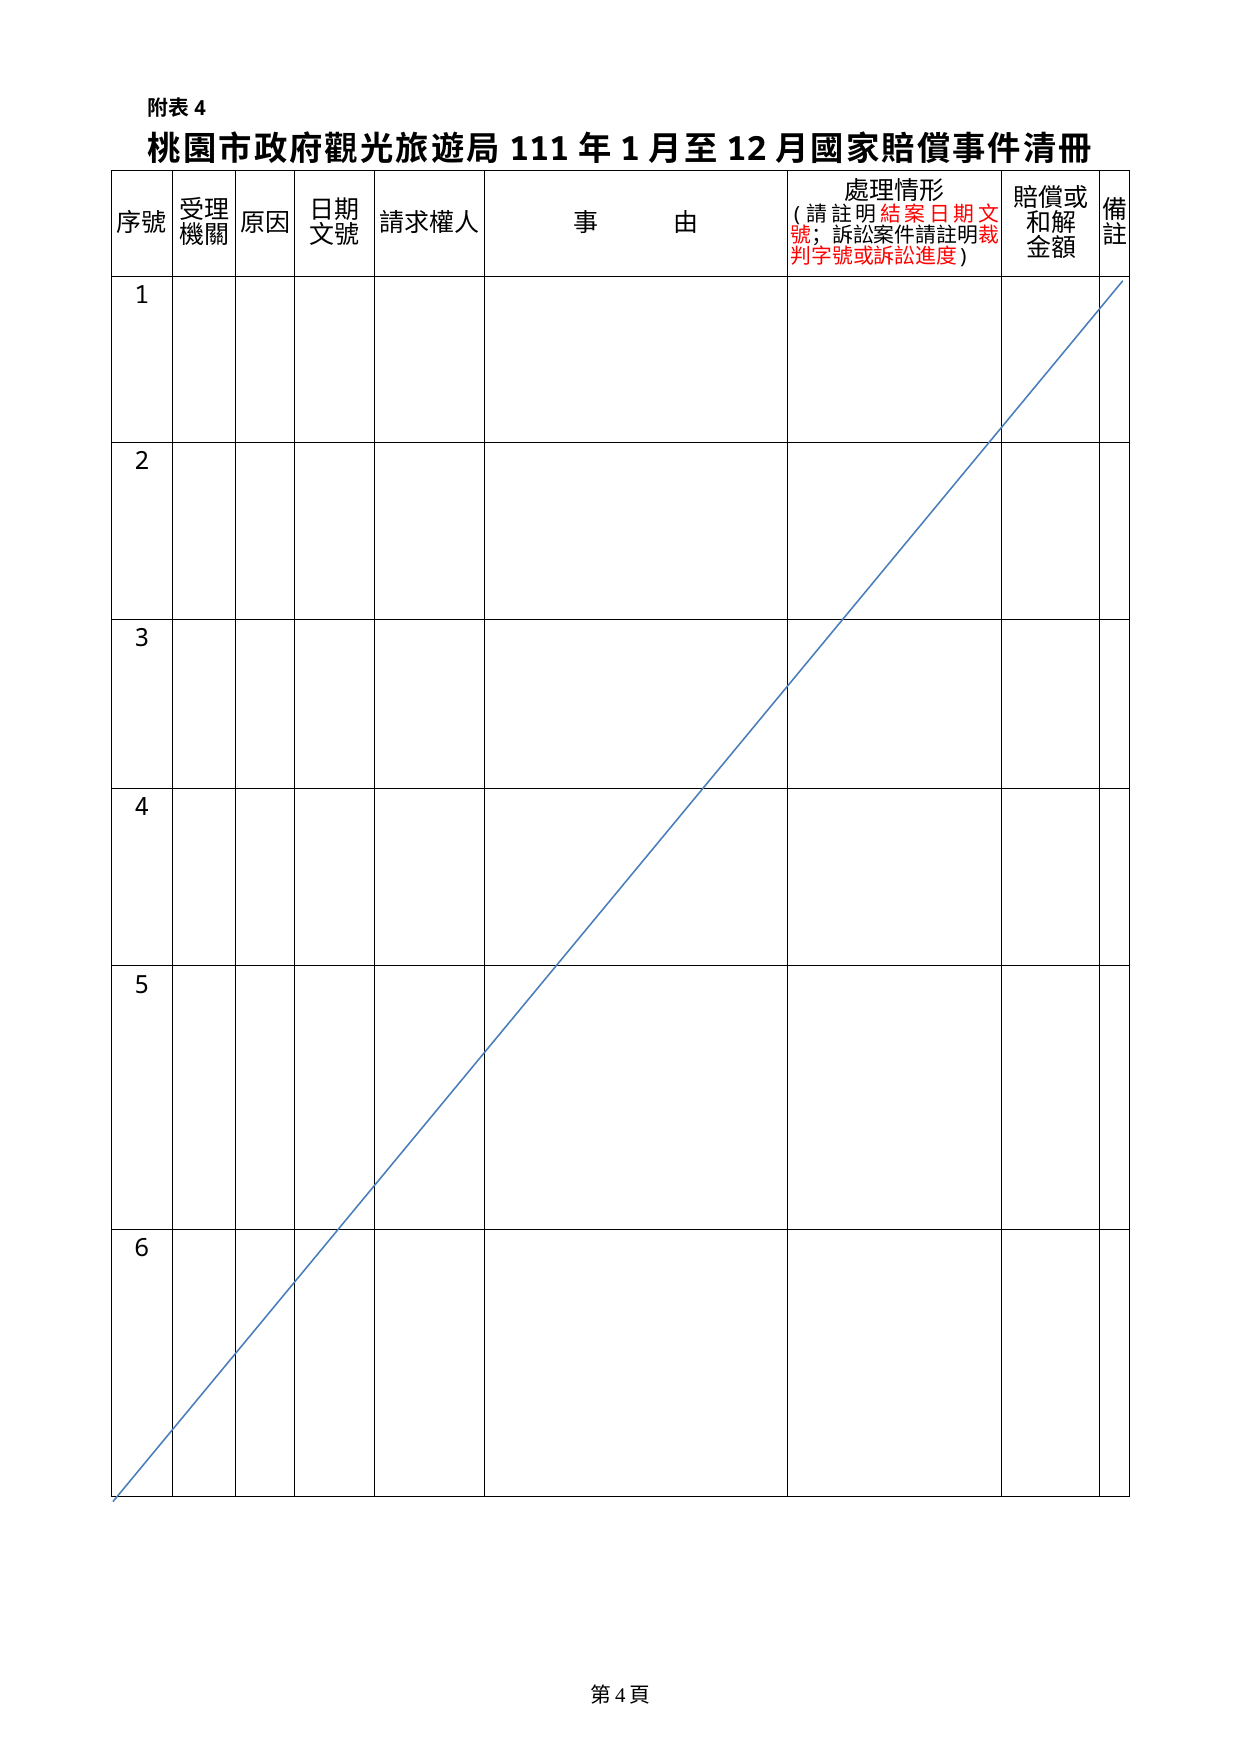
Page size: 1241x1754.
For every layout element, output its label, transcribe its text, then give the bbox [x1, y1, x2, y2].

table_cell [375, 1230, 484, 1496]
table_header 賠償或和解 金額 [1002, 171, 1099, 276]
table_cell [375, 966, 484, 1182]
table_cell 4 [112, 789, 172, 965]
table_cell [236, 620, 294, 788]
table_cell [485, 443, 787, 619]
table_cell [559, 789, 787, 965]
table_cell [788, 443, 986, 619]
table_cell [845, 443, 1001, 619]
table_cell [295, 966, 374, 1229]
table_cell [236, 1286, 294, 1496]
table_cell [375, 620, 484, 788]
table_header 受理 機關 [173, 171, 235, 276]
table_header 原因 [236, 171, 294, 276]
table_cell [1100, 966, 1129, 1229]
table_cell [788, 277, 1001, 442]
table_cell [295, 1230, 335, 1279]
table_cell [1100, 277, 1129, 442]
table_cell [485, 1230, 787, 1496]
table_cell [236, 1230, 294, 1350]
table_cell [375, 443, 484, 619]
table_cell [788, 966, 1001, 1229]
table_cell [788, 1230, 1001, 1496]
table_cell [295, 443, 374, 619]
table_cell [992, 431, 1001, 442]
table_cell [485, 966, 554, 1049]
table_cell [173, 966, 235, 1229]
table_cell 5 [112, 966, 172, 1229]
text 附表4 [148, 89, 1092, 122]
table_cell [485, 966, 787, 1229]
table_cell [1100, 1230, 1129, 1496]
table_cell [1002, 620, 1099, 788]
table_cell [1002, 443, 1099, 619]
table_cell [485, 277, 787, 442]
table_cell [1002, 966, 1099, 1229]
table_cell [173, 443, 235, 619]
table_header 序號 [112, 171, 172, 276]
table_cell [173, 1230, 235, 1426]
table_cell [1100, 789, 1129, 965]
table_cell [375, 789, 484, 965]
table_cell [375, 277, 484, 442]
table_cell [1002, 789, 1099, 965]
table_header 事 由 [485, 171, 787, 276]
table_cell 3 [112, 620, 172, 788]
table_header 備註 [1100, 171, 1129, 276]
table_cell [236, 789, 294, 965]
table_cell [341, 1189, 374, 1229]
table_cell [236, 966, 294, 1229]
table_cell [788, 789, 1001, 965]
table_cell [706, 690, 787, 788]
table_cell 1 [112, 277, 172, 442]
table_cell [173, 1357, 235, 1496]
table_cell [1002, 277, 1099, 424]
table_cell [788, 620, 1001, 788]
table_cell [295, 620, 374, 788]
table_cell [1002, 1230, 1099, 1496]
table_cell [236, 443, 294, 619]
table_cell [1002, 312, 1099, 442]
table_header 日期文號 [295, 171, 374, 276]
table_cell [173, 620, 235, 788]
table_cell [1100, 620, 1129, 788]
table_cell [1100, 443, 1129, 619]
table_cell [295, 789, 374, 965]
table_header 處理情形 (請註明結案日期文號；訴訟案件請註明裁判字號或訴訟進度) [788, 171, 1001, 276]
table_cell [173, 789, 235, 965]
table_cell 2 [112, 443, 172, 619]
table_header 請求權人 [375, 171, 484, 276]
table_cell [485, 789, 700, 965]
table_cell [788, 620, 840, 683]
table_cell [485, 620, 787, 788]
table_cell [295, 277, 374, 442]
table_cell [375, 1056, 484, 1229]
table_cell 6 [112, 1230, 172, 1496]
table_cell [173, 277, 235, 442]
table_cell [295, 1230, 374, 1496]
text 桃園市政府觀光旅遊局111年1月至12月國家賠償事件清冊 [148, 122, 1092, 170]
table_cell [236, 277, 294, 442]
